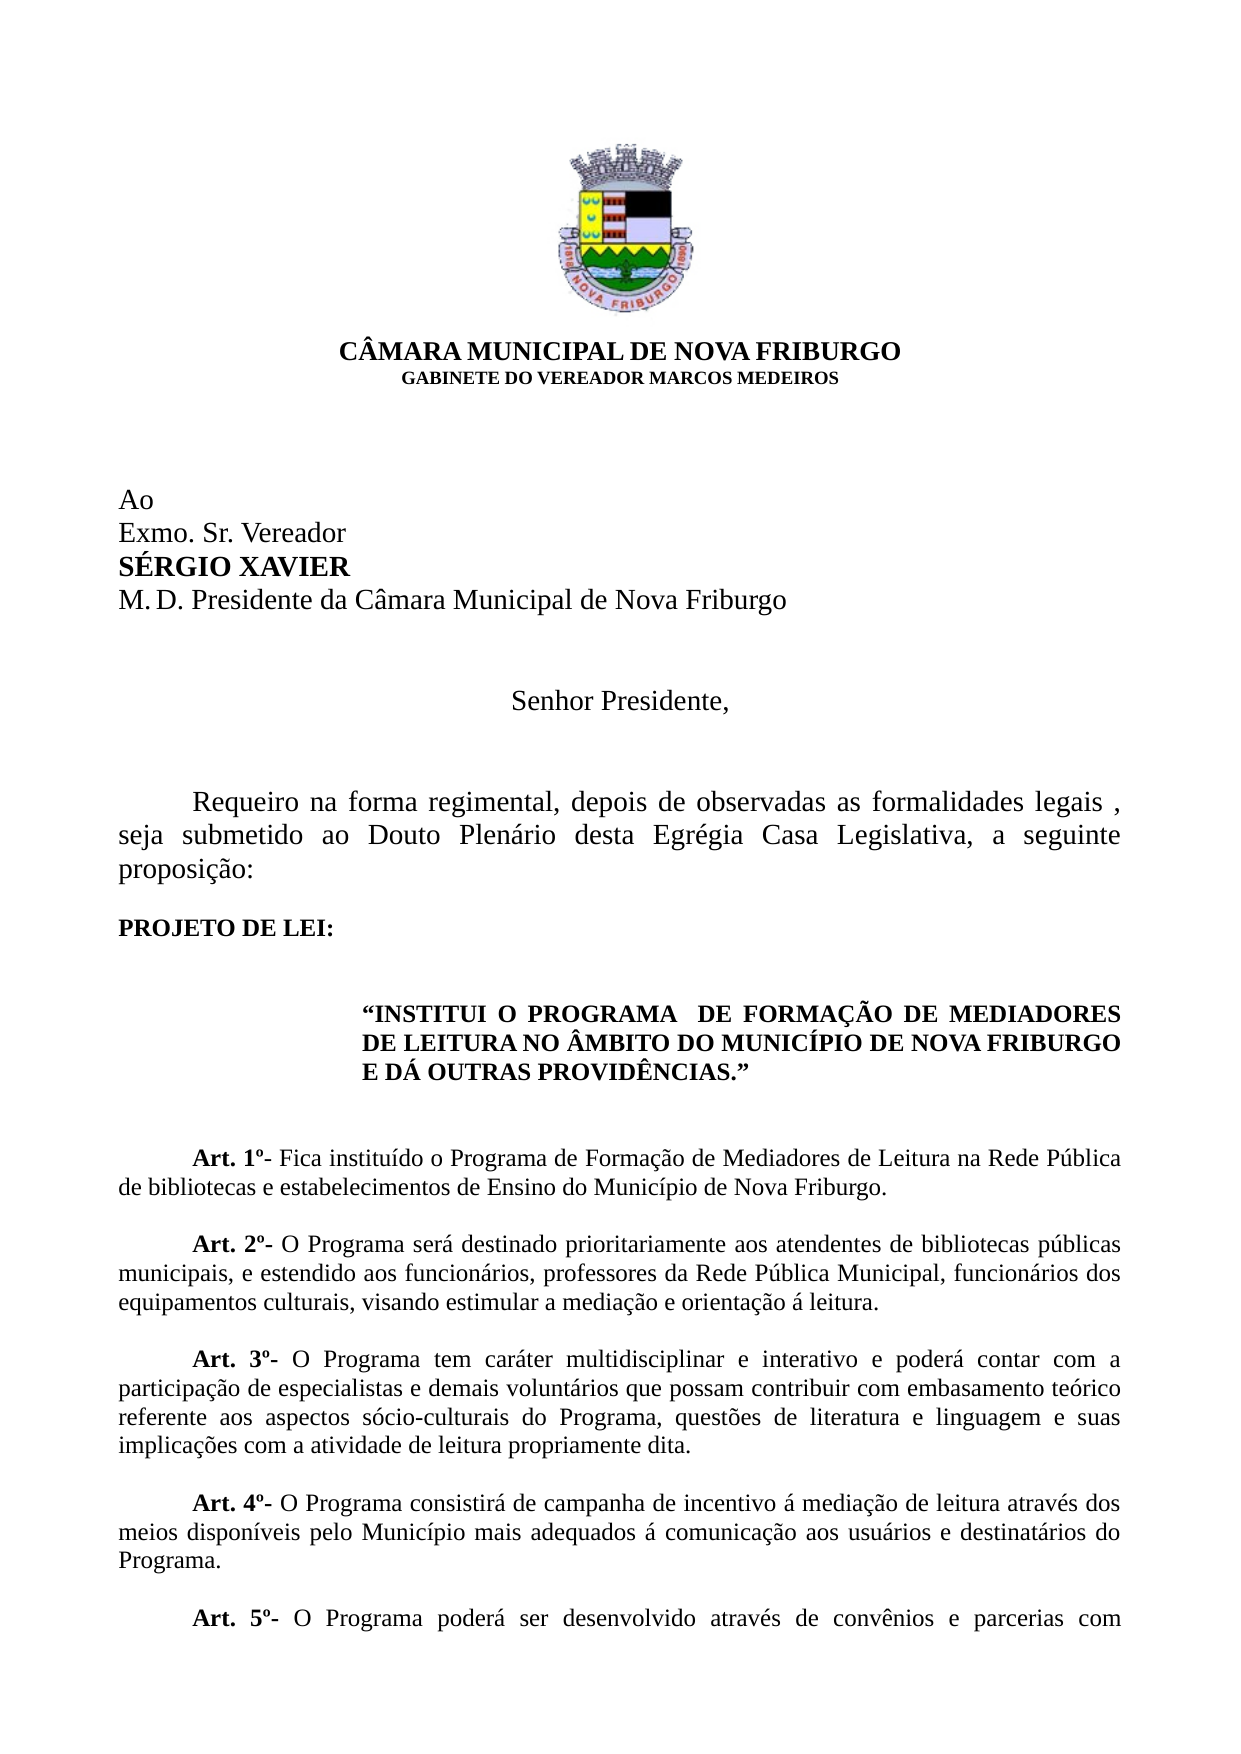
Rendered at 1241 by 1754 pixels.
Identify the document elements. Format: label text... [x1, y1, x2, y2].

text Requeiro na forma regimental, depois de observadas as formalidades legais , seja submetido ao Douto Plenário desta Egrégia Casa Legislativa, a seguinte proposição: [118, 784, 1122, 884]
picture [537, 127, 703, 327]
text Art. 2º- O Programa será destinado prioritariamente aos atendentes de bibliotecas públicas municipais, e estendido aos funcionários, professores da Rede Pública Municipal, funcionários dos equipamentos culturais, visando estimular a mediação e orientação á leitura. [118, 1229, 1122, 1316]
text Art. 3º- O Programa tem caráter multidisciplinar e interativo e poderá contar com a participação de especialistas e demais voluntários que possam contribuir com embasamento teórico referente aos aspectos sócio-culturais do Programa, questões de literatura e linguagem e suas implicações com a atividade de leitura propriamente dita. [118, 1344, 1122, 1459]
text PROJETO DE LEI: [118, 913, 1122, 942]
text Art. 1º- Fica instituído o Programa de Formação de Mediadores de Leitura na Rede Pública de bibliotecas e estabelecimentos de Ensino do Município de Nova Friburgo. [118, 1143, 1122, 1201]
text SÉRGIO XAVIER [118, 549, 1122, 582]
text Art. 5º- O Programa poderá ser desenvolvido através de convênios e parcerias com [118, 1603, 1122, 1632]
list D. Presidente da Câmara Municipal de Nova Friburgo [118, 582, 1122, 616]
text Senhor Presidente, [118, 683, 1122, 717]
text “INSTITUI O PROGRAMA DE FORMAÇÃO DE MEDIADORES DE LEITURA NO ÂMBITO DO MUNICÍPIO DE NOVA FRIBURGO E DÁ OUTRAS PROVIDÊNCIAS.” [362, 999, 1122, 1086]
text Exmo. Sr. Vereador [118, 515, 1122, 549]
text CÂMARA MUNICIPAL DE NOVA FRIBURGO [118, 335, 1122, 367]
text Art. 4º- O Programa consistirá de campanha de incentivo á mediação de leitura através dos meios disponíveis pelo Município mais adequados á comunicação aos usuários e destinatários do Programa. [118, 1488, 1122, 1574]
text GABINETE DO VEREADOR MARCOS MEDEIROS [118, 367, 1122, 388]
text Ao [118, 482, 1122, 515]
